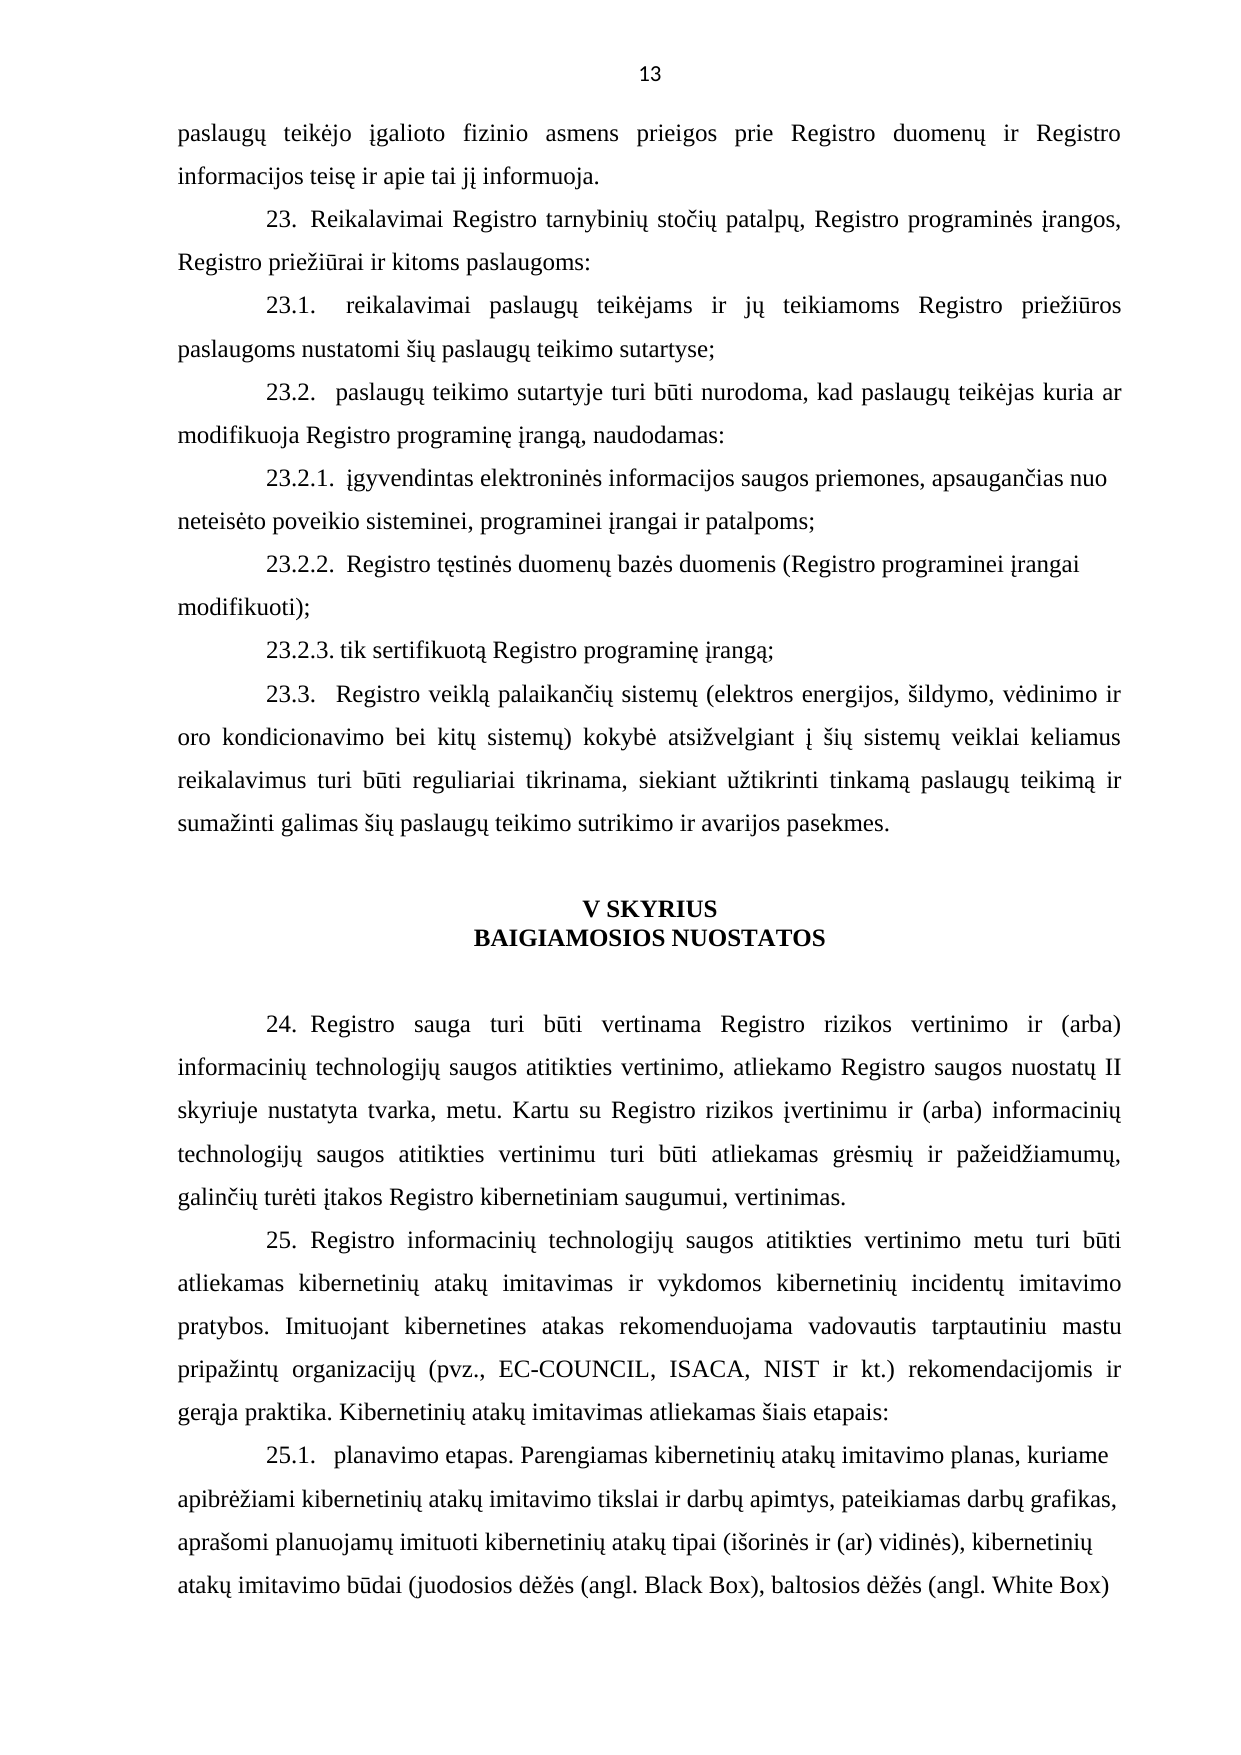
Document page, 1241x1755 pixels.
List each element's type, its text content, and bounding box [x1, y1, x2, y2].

text BAIGIAMOSIOS NUOSTATOS [177, 923, 1122, 952]
text 23.2.2. Registro tęstinės duomenų bazės duomenis (Registro programinei įrangai modifikuoti); [177, 549, 1122, 621]
text 23.1. reikalavimai paslaugų teikėjams ir jų teikiamoms Registro priežiūros paslaugoms nustatomi šių paslaugų teikimo sutartyse; [177, 291, 1122, 362]
text 23.2. paslaugų teikimo sutartyje turi būti nurodoma, kad paslaugų teikėjas kuria ar modifikuoja Registro programinę įrangą, naudodamas: [177, 377, 1122, 449]
text 23.2.1. įgyvendintas elektroninės informacijos saugos priemones, apsaugančias nuo neteisėto poveikio sisteminei, programinei įrangai ir patalpoms; [177, 463, 1122, 535]
text paslaugų teikėjo įgalioto fizinio asmens prieigos prie Registro duomenų ir Registro informacijos teisę ir apie tai jį informuoja. [177, 118, 1122, 190]
text V SKYRIUS [177, 894, 1122, 923]
text 24. Registro sauga turi būti vertinama Registro rizikos vertinimo ir (arba) informacinių technologijų saugos atitikties vertinimo, atliekamo Registro saugos nuostatų II skyriuje nustatyta tvarka, metu. Kartu su Registro rizikos įvertinimu ir (arba) informacinių technologijų saugos atitikties vertinimu turi būti atliekamas grėsmių ir pažeidžiamumų, galinčių turėti įtakos Registro kibernetiniam saugumui, vertinimas. [177, 1009, 1122, 1211]
text 23. Reikalavimai Registro tarnybinių stočių patalpų, Registro programinės įrangos, Registro priežiūrai ir kitoms paslaugoms: [177, 204, 1122, 276]
text 25.1. planavimo etapas. Parengiamas kibernetinių atakų imitavimo planas, kuriame apibrėžiami kibernetinių atakų imitavimo tikslai ir darbų apimtys, pateikiamas darbų grafikas, aprašomi planuojamų imituoti kibernetinių atakų tipai (išorinės ir (ar) vidinės), kibernetinių atakų imitavimo būdai (juodosios dėžės (angl. Black Box), baltosios dėžės (angl. White Box) [177, 1441, 1122, 1599]
text 23.3. Registro veiklą palaikančių sistemų (elektros energijos, šildymo, vėdinimo ir oro kondicionavimo bei kitų sistemų) kokybė atsižvelgiant į šių sistemų veiklai keliamus reikalavimus turi būti reguliariai tikrinama, siekiant užtikrinti tinkamą paslaugų teikimą ir sumažinti galimas šių paslaugų teikimo sutrikimo ir avarijos pasekmes. [177, 679, 1122, 837]
text 23.2.3. tik sertifikuotą Registro programinę įrangą; [177, 636, 1122, 664]
text 25. Registro informacinių technologijų saugos atitikties vertinimo metu turi būti atliekamas kibernetinių atakų imitavimas ir vykdomos kibernetinių incidentų imitavimo pratybos. Imituojant kibernetines atakas rekomenduojama vadovautis tarptautiniu mastu pripažintų organizacijų (pvz., EC-COUNCIL, ISACA, NIST ir kt.) rekomendacijomis ir gerąja praktika. Kibernetinių atakų imitavimas atliekamas šiais etapais: [177, 1225, 1122, 1426]
